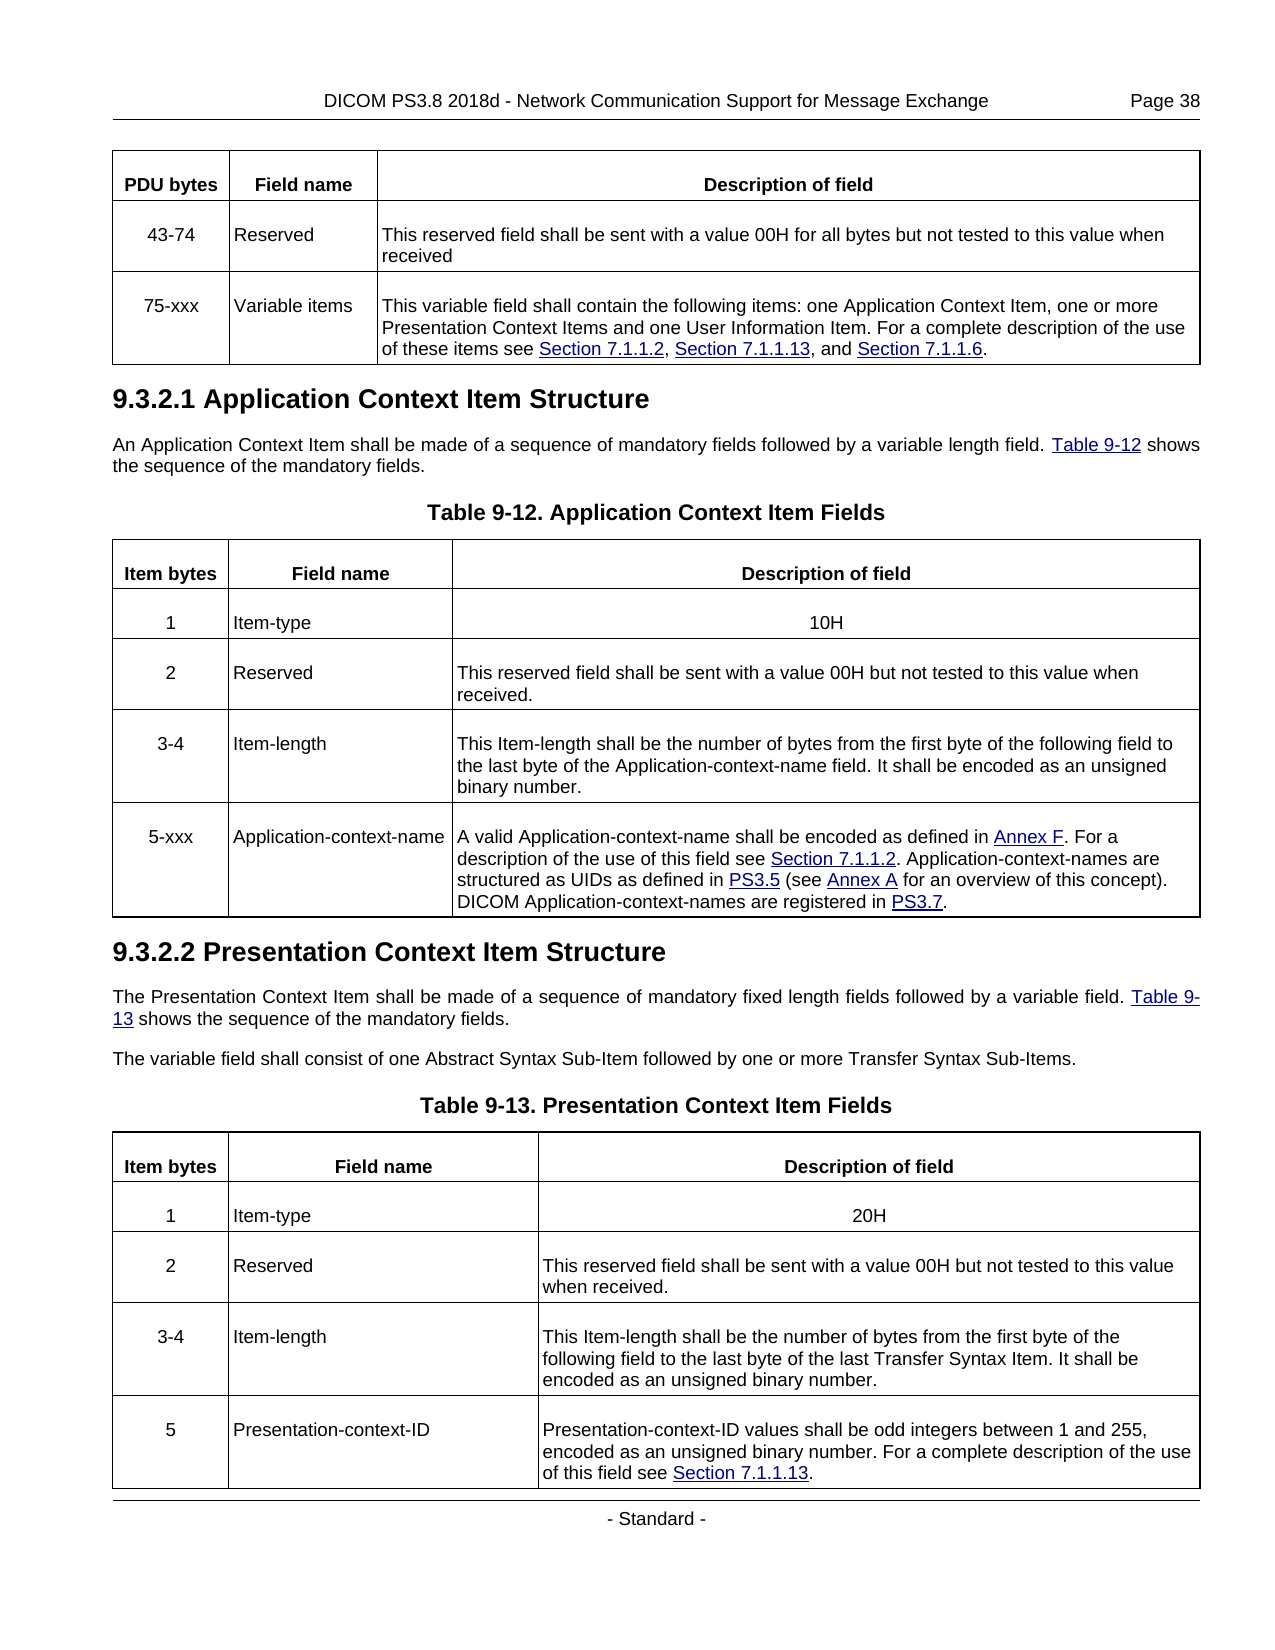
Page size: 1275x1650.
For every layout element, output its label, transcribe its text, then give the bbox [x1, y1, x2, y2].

text The variable field shall consist of one Abstract Syntax Sub-Item followed by one or more Transfer Syntax Sub-Items. [112, 1048, 1200, 1069]
table_cell This reserved field shall be sent with a value 00H for all bytes but not tested to this value when received [378, 201, 1199, 271]
table_header Field name [229, 1133, 538, 1181]
table_header Field name [229, 540, 452, 588]
text Table 9-12. Application Context Item Fields [112, 499, 1200, 525]
table_cell 43-74 [113, 201, 229, 271]
table_header Field name [230, 151, 377, 200]
table_cell 10H [453, 589, 1199, 638]
table_header Item bytes [113, 540, 228, 588]
table_cell Item-length [229, 1303, 538, 1395]
table_cell Variable items [230, 272, 377, 364]
table_cell Application-context-name [229, 803, 452, 916]
table_header Description of field [378, 151, 1199, 200]
table_cell 3-4 [113, 1303, 228, 1395]
table_cell This Item-length shall be the number of bytes from the first byte of the following field to the last byte of the Application-context-name field. It shall be encoded as an unsigned binary number. [453, 710, 1199, 802]
text The Presentation Context Item shall be made of a sequence of mandatory fixed length fields followed by a variable field. Table 9-13 shows the sequence of the mandatory fields. [112, 986, 1200, 1029]
table_cell 1 [113, 1182, 228, 1231]
table_cell This variable field shall contain the following items: one Application Context Item, one or more Presentation Context Items and one User Information Item. For a complete description of the use of these items see Section 7.1.1.2, Section 7.1.1.13, and Section 7.1.1.6. [378, 272, 1199, 364]
table_cell Item-type [229, 1182, 538, 1231]
table_cell Reserved [229, 1232, 538, 1302]
table_header PDU bytes [113, 151, 229, 200]
table_cell 1 [113, 589, 228, 638]
text 9.3.2.2 Presentation Context Item Structure [112, 936, 1200, 967]
table_cell Item-length [229, 710, 452, 802]
table_cell Presentation-context-ID [229, 1396, 538, 1488]
table_cell 20H [539, 1182, 1199, 1231]
text Table 9-13. Presentation Context Item Fields [112, 1092, 1200, 1118]
table_cell 75-xxx [113, 272, 229, 364]
text An Application Context Item shall be made of a sequence of mandatory fields followed by a variable length field. Table 9-12 shows the sequence of the mandatory fields. [112, 433, 1200, 477]
table_cell Item-type [229, 589, 452, 638]
table_cell Reserved [230, 201, 377, 271]
table_cell This Item-length shall be the number of bytes from the first byte of the following field to the last byte of the last Transfer Syntax Item. It shall be encoded as an unsigned binary number. [539, 1303, 1199, 1395]
table_cell 2 [113, 639, 228, 709]
table_header Description of field [453, 540, 1199, 588]
text 9.3.2.1 Application Context Item Structure [112, 383, 1200, 415]
table_cell This reserved field shall be sent with a value 00H but not tested to this value when received. [453, 639, 1199, 709]
table_cell Reserved [229, 639, 452, 709]
table_cell 5 [113, 1396, 228, 1488]
table_header Item bytes [113, 1133, 228, 1181]
table_cell Presentation-context-ID values shall be odd integers between 1 and 255, encoded as an unsigned binary number. For a complete description of the use of this field see Section 7.1.1.13. [539, 1396, 1199, 1488]
table_cell 5-xxx [113, 803, 228, 916]
table_cell 3-4 [113, 710, 228, 802]
table_cell This reserved field shall be sent with a value 00H but not tested to this value when received. [539, 1232, 1199, 1302]
table_cell A valid Application-context-name shall be encoded as defined in Annex F. For a description of the use of this field see Section 7.1.1.2. Application-context-names are structured as UIDs as defined in PS3.5 (see Annex A for an overview of this concept). DICOM Application-context-names are registered in PS3.7. [453, 803, 1199, 916]
table_cell 2 [113, 1232, 228, 1302]
table_header Description of field [539, 1133, 1199, 1181]
